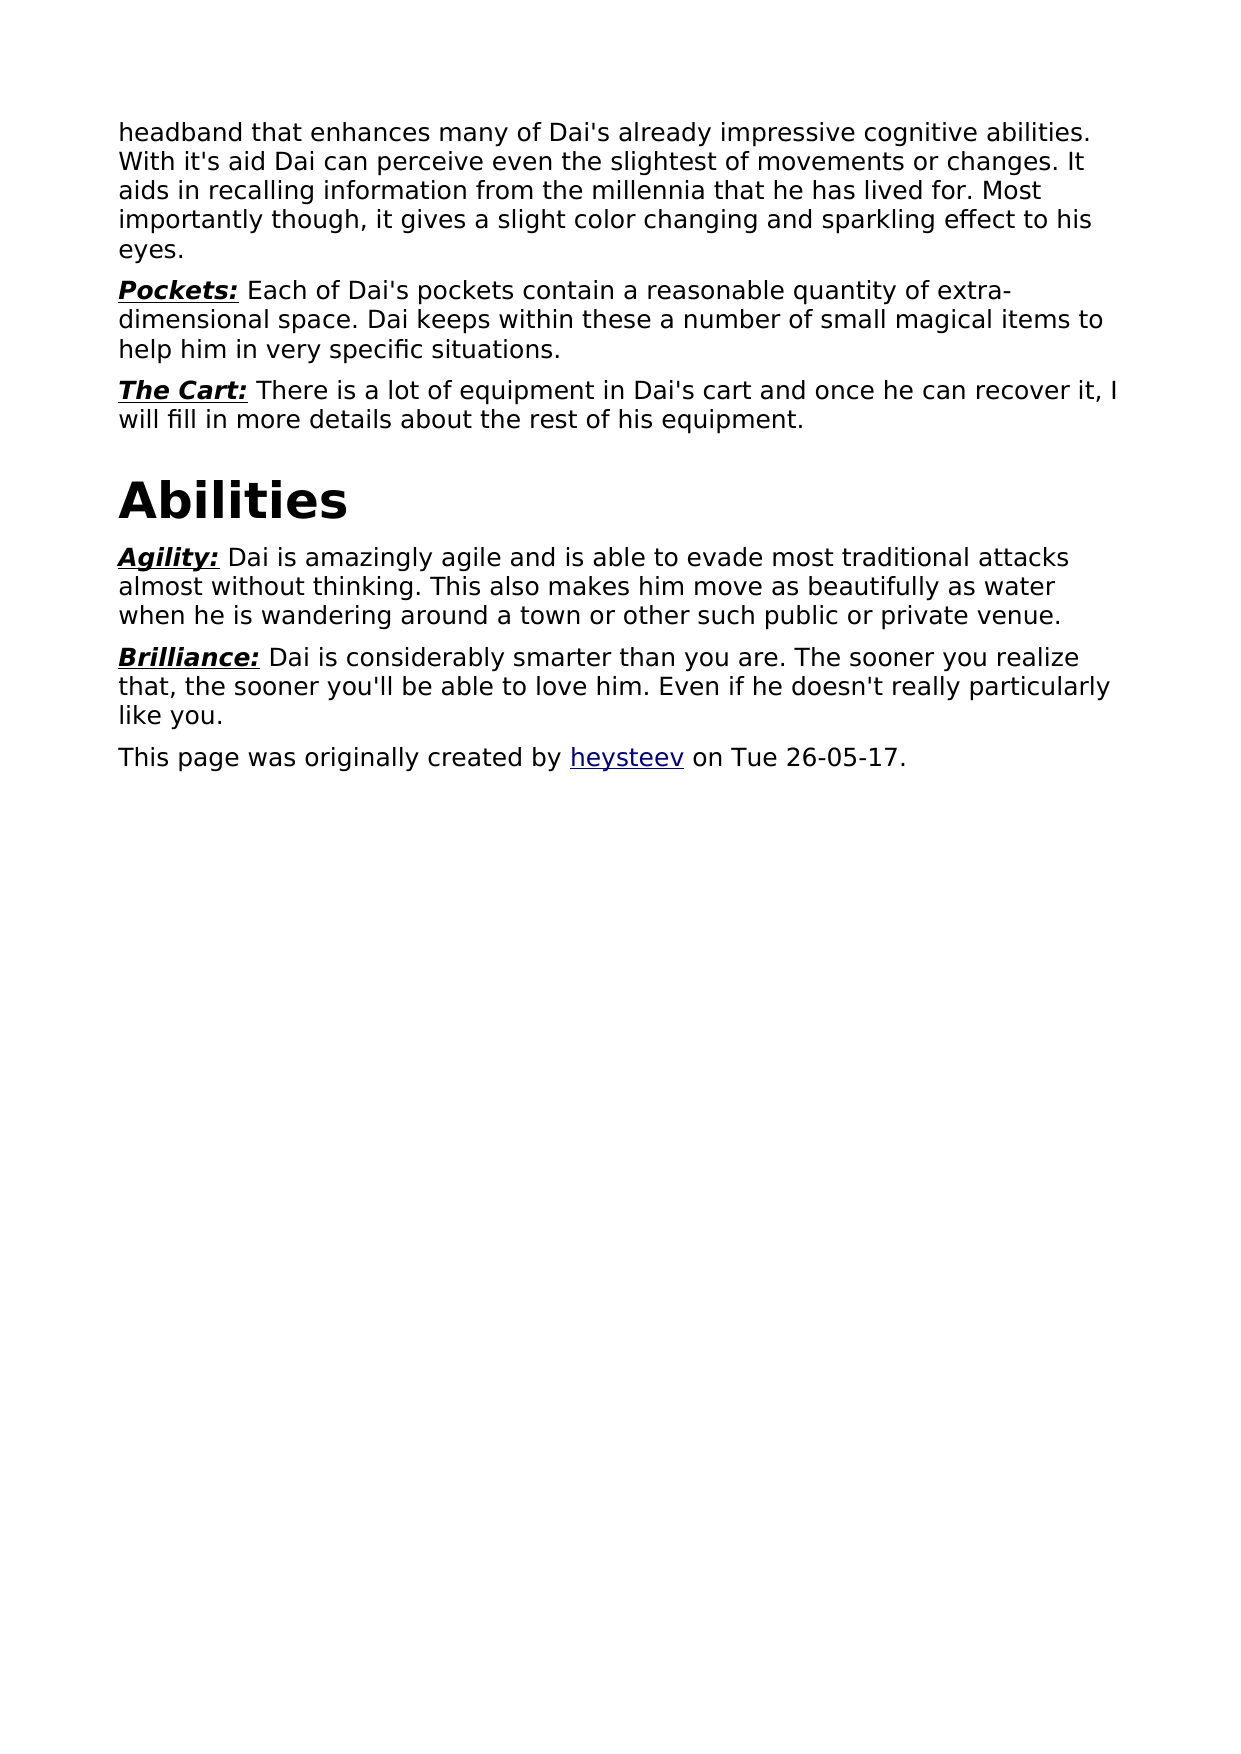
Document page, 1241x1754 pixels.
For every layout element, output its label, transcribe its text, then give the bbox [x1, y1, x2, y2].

text Agility: Dai is amazingly agile and is able to evade most traditional attacks almost without thinking. This also makes him move as beautifully as water when he is wandering around a town or other such public or private venue. [118, 543, 1122, 631]
text Pockets: Each of Dai's pockets contain a reasonable quantity of extra-dimensional space. Dai keeps within these a number of small magical items to help him in very specific situations. [118, 276, 1122, 364]
text headband that enhances many of Dai's already impressive cognitive abilities. With it's aid Dai can perceive even the slightest of movements or changes. It aids in recalling information from the millennia that he has lived for. Most importantly though, it gives a slight color changing and sparkling effect to his eyes. [118, 118, 1122, 264]
text This page was originally created by heysteev on Tue 26-05-17. [118, 743, 1122, 772]
text Brilliance: Dai is considerably smarter than you are. The sooner you realize that, the sooner you'll be able to love him. Even if he doesn't really particularly like you. [118, 643, 1122, 731]
subtitle Abilities [118, 472, 1122, 531]
text The Cart: There is a lot of equipment in Dai's cart and once he can recover it, I will fill in more details about the rest of his equipment. [118, 376, 1122, 435]
